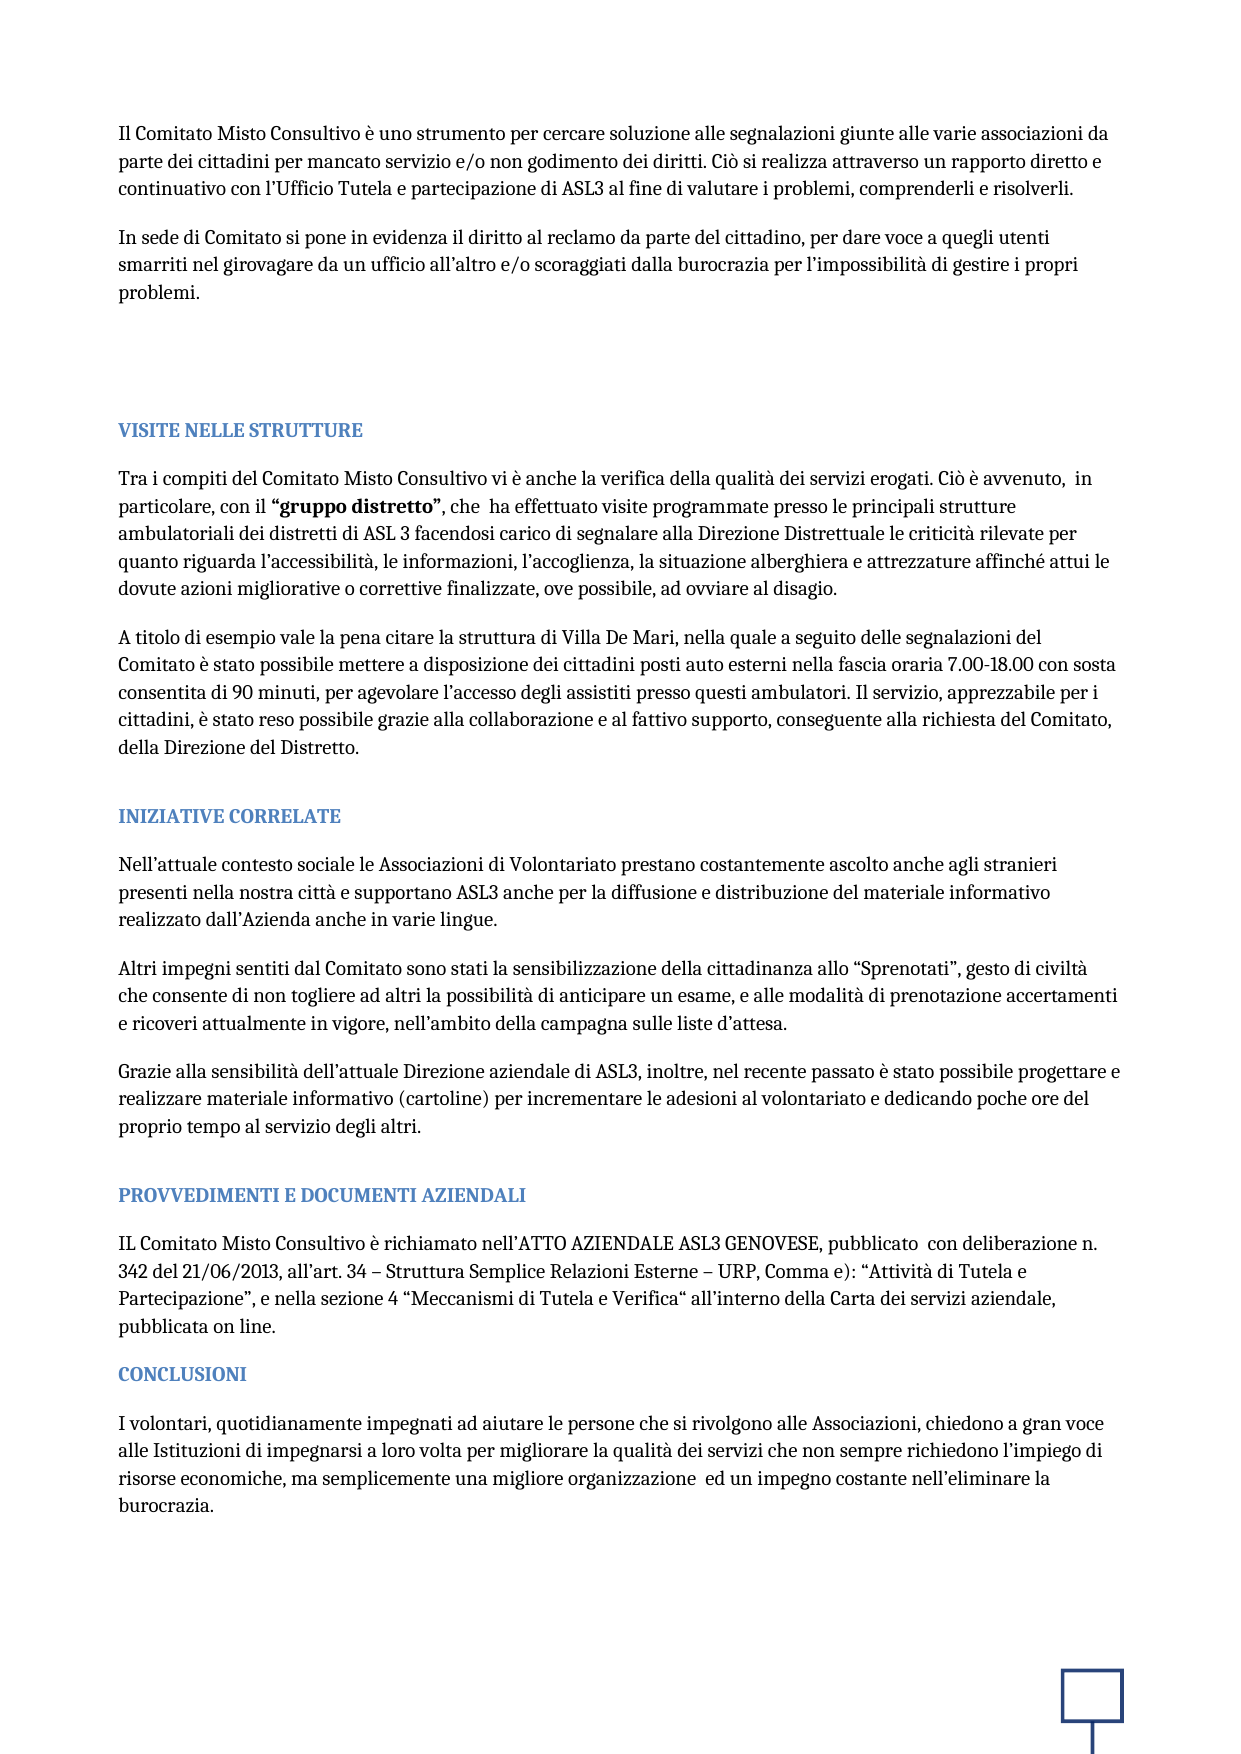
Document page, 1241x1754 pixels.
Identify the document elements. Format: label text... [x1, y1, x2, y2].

text CONCLUSIONI [118, 1363, 1122, 1387]
text A titolo di esempio vale la pena citare la struttura di Villa De Mari, nella quale a seguito delle segnalazioni del Comitato è stato possibile mettere a disposizione dei cittadini posti auto esterni nella fascia oraria 7.00-18.00 con sosta consentita di 90 minuti, per agevolare l’accesso degli assistiti presso questi ambulatori. Il servizio, apprezzabile per i cittadini, è stato reso possibile grazie alla collaborazione e al fattivo supporto, conseguente alla richiesta del Comitato, della Direzione del Distretto. [118, 625, 1122, 759]
text Altri impegni sentiti dal Comitato sono stati la sensibilizzazione della cittadinanza allo “Sprenotati”, gesto di civiltà che consente di non togliere ad altri la possibilità di anticipare un esame, e alle modalità di prenotazione accertamenti e ricoveri attualmente in vigore, nell’ambito della campagna sulle liste d’attesa. [118, 956, 1122, 1035]
text INIZIATIVE CORRELATE [118, 804, 1122, 828]
text Tra i compiti del Comitato Misto Consultivo vi è anche la verifica della qualità dei servizi erogati. Ciò è avvenuto, in particolare, con il “gruppo distretto”, che ha effettuato visite programmate presso le principali strutture ambulatoriali dei distretti di ASL 3 facendosi carico di segnalare alla Direzione Distrettuale le criticità rilevate per quanto riguarda l’accessibilità, le informazioni, l’accoglienza, la situazione alberghiera e attrezzature affinché attui le dovute azioni migliorative o correttive finalizzate, ove possibile, ad ovviare al disagio. [118, 467, 1122, 601]
text PROVVEDIMENTI E DOCUMENTI AZIENDALI [118, 1184, 1122, 1208]
text In sede di Comitato si pone in evidenza il diritto al reclamo da parte del cittadino, per dare voce a quegli utenti smarriti nel girovagare da un ufficio all’altro e/o scoraggiati dalla burocrazia per l’impossibilità di gestire i propri problemi. [118, 225, 1122, 304]
text IL Comitato Misto Consultivo è richiamato nell’ATTO AZIENDALE ASL3 GENOVESE, pubblicato con deliberazione n. 342 del 21/06/2013, all’art. 34 – Struttura Semplice Relazioni Esterne – URP, Comma e): “Attività di Tutela e Partecipazione”, e nella sezione 4 “Meccanismi di Tutela e Verifica“ all’interno della Carta dei servizi aziendale, pubblicata on line. [118, 1232, 1122, 1338]
text VISITE NELLE STRUTTURE [118, 419, 1122, 443]
text I volontari, quotidianamente impegnati ad aiutare le persone che si rivolgono alle Associazioni, chiedono a gran voce alle Istituzioni di impegnarsi a loro volta per migliorare la qualità dei servizi che non sempre richiedono l’impiego di risorse economiche, ma semplicemente una migliore organizzazione ed un impegno costante nell’eliminare la burocrazia. [118, 1411, 1122, 1518]
text Nell’attuale contesto sociale le Associazioni di Volontariato prestano costantemente ascolto anche agli stranieri presenti nella nostra città e supportano ASL3 anche per la diffusione e distribuzione del materiale informativo realizzato dall’Azienda anche in varie lingue. [118, 853, 1122, 932]
text Grazie alla sensibilità dell’attuale Direzione aziendale di ASL3, inoltre, nel recente passato è stato possibile progettare e realizzare materiale informativo (cartoline) per incrementare le adesioni al volontariato e dedicando poche ore del proprio tempo al servizio degli altri. [118, 1059, 1122, 1138]
text Il Comitato Misto Consultivo è uno strumento per cercare soluzione alle segnalazioni giunte alle varie associazioni da parte dei cittadini per mancato servizio e/o non godimento dei diritti. Ciò si realizza attraverso un rapporto diretto e continuativo con l’Ufficio Tutela e partecipazione di ASL3 al fine di valutare i problemi, comprenderli e risolverli. [118, 122, 1122, 201]
